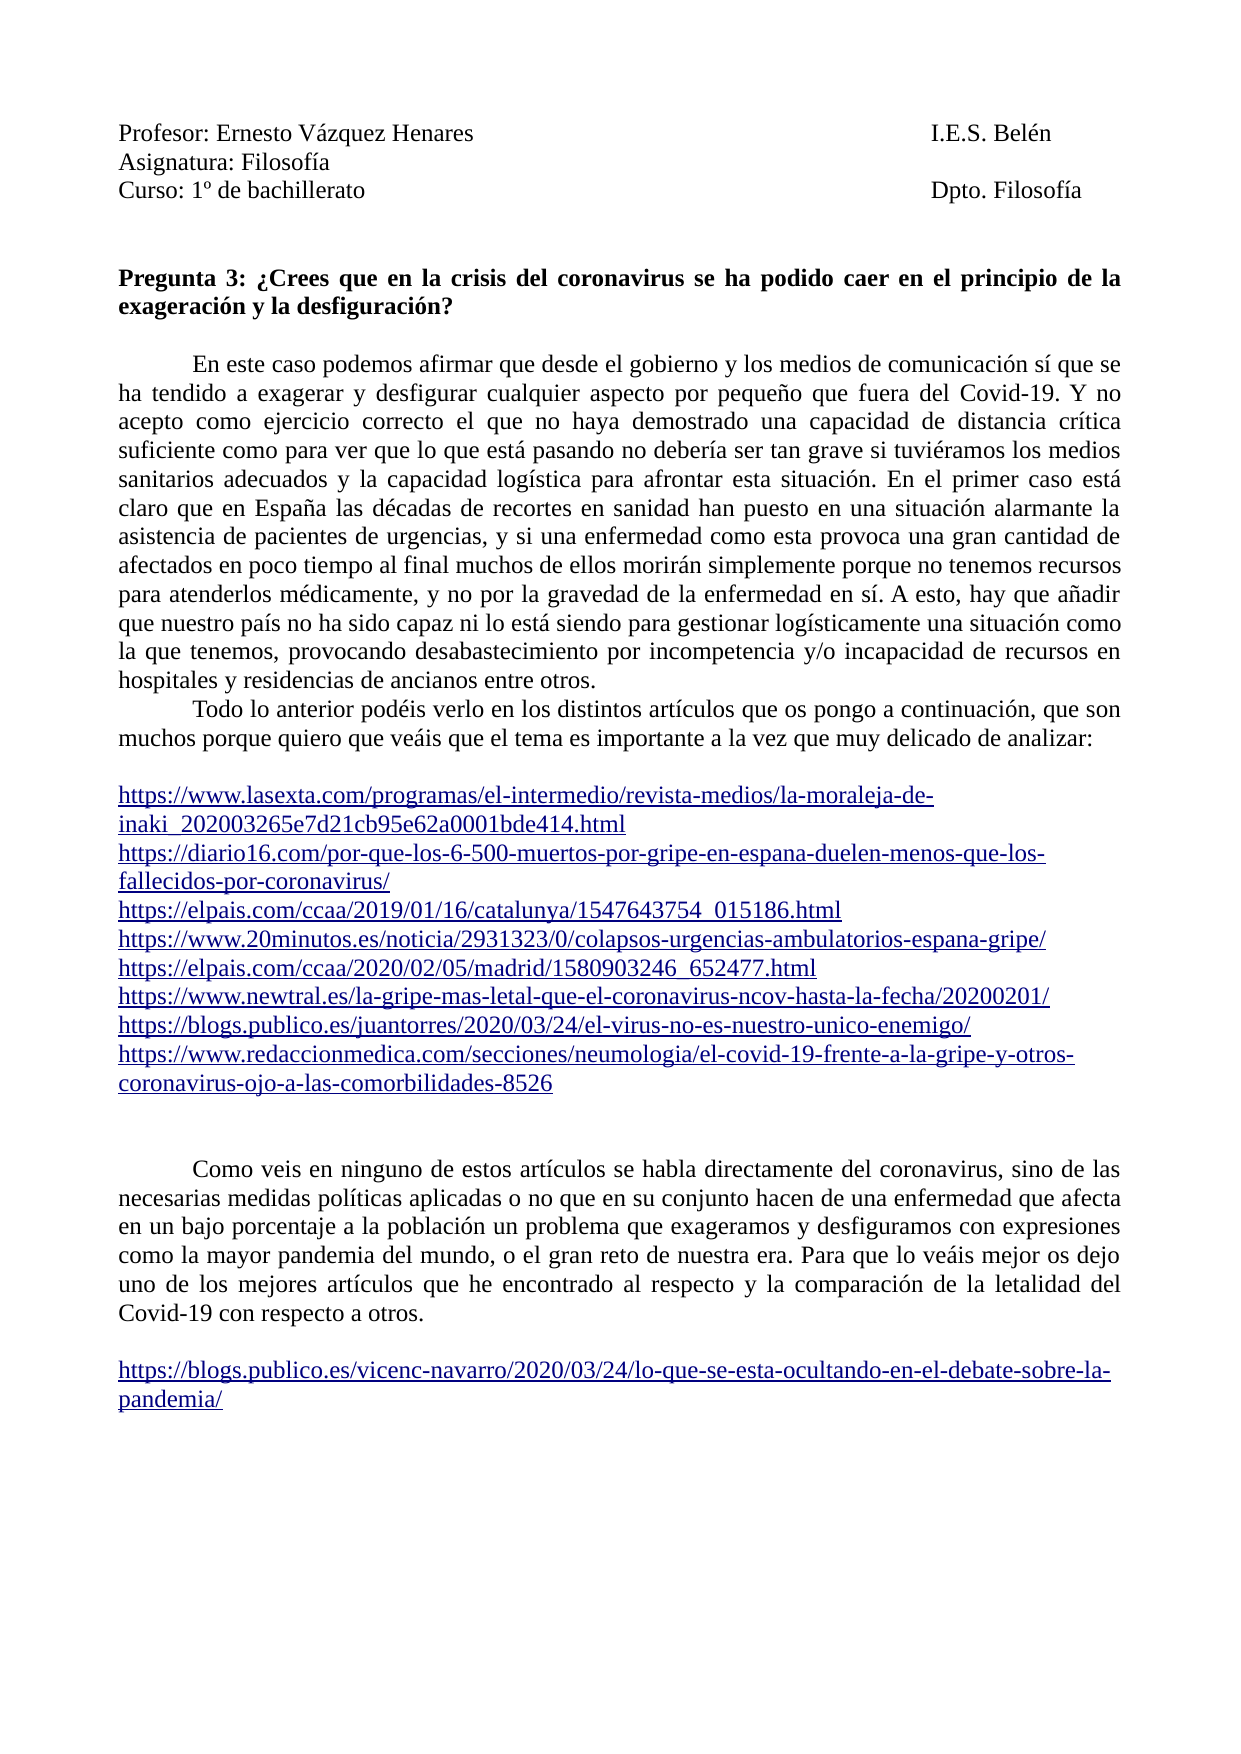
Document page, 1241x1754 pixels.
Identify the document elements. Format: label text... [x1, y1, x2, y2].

text https://www.lasexta.com/programas/el-intermedio/revista-medios/la-moraleja-de-inaki_202003265e7d21cb95e62a0001bde414.html [118, 780, 1122, 838]
text Pregunta 3: ¿Crees que en la crisis del coronavirus se ha podido caer en el principio de la exageración y la desfiguración? [118, 263, 1122, 320]
text https://blogs.publico.es/juantorres/2020/03/24/el-virus-no-es-nuestro-unico-enemigo/ [118, 1010, 1122, 1039]
text https://www.newtral.es/la-gripe-mas-letal-que-el-coronavirus-ncov-hasta-la-fecha/20200201/ [118, 981, 1122, 1010]
text https://elpais.com/ccaa/2019/01/16/catalunya/1547643754_015186.html [118, 895, 1122, 924]
text Todo lo anterior podéis verlo en los distintos artículos que os pongo a continuación, que son muchos porque quiero que veáis que el tema es importante a la vez que muy delicado de analizar: [118, 694, 1122, 751]
text https://www.redaccionmedica.com/secciones/neumologia/el-covid-19-frente-a-la-gripe-y-otros-coronavirus-ojo-a-las-comorbilidades-8526 [118, 1039, 1122, 1096]
text https://www.20minutos.es/noticia/2931323/0/colapsos-urgencias-ambulatorios-espana-gripe/ [118, 924, 1122, 953]
text En este caso podemos afirmar que desde el gobierno y los medios de comunicación sí que se ha tendido a exagerar y desfigurar cualquier aspecto por pequeño que fuera del Covid-19. Y no acepto como ejercicio correcto el que no haya demostrado una capacidad de distancia crítica suficiente como para ver que lo que está pasando no debería ser tan grave si tuviéramos los medios sanitarios adecuados y la capacidad logística para afrontar esta situación. En el primer caso está claro que en España las décadas de recortes en sanidad han puesto en una situación alarmante la asistencia de pacientes de urgencias, y si una enfermedad como esta provoca una gran cantidad de afectados en poco tiempo al final muchos de ellos morirán simplemente porque no tenemos recursos para atenderlos médicamente, y no por la gravedad de la enfermedad en sí. A esto, hay que añadir que nuestro país no ha sido capaz ni lo está siendo para gestionar logísticamente una situación como la que tenemos, provocando desabastecimiento por incompetencia y/o incapacidad de recursos en hospitales y residencias de ancianos entre otros. [118, 349, 1122, 694]
text https://elpais.com/ccaa/2020/02/05/madrid/1580903246_652477.html [118, 953, 1122, 981]
text Como veis en ninguno de estos artículos se habla directamente del coronavirus, sino de las necesarias medidas políticas aplicadas o no que en su conjunto hacen de una enfermedad que afecta en un bajo porcentaje a la población un problema que exageramos y desfiguramos con expresiones como la mayor pandemia del mundo, o el gran reto de nuestra era. Para que lo veáis mejor os dejo uno de los mejores artículos que he encontrado al respecto y la comparación de la letalidad del Covid-19 con respecto a otros. [118, 1154, 1122, 1326]
text https://blogs.publico.es/vicenc-navarro/2020/03/24/lo-que-se-esta-ocultando-en-el-debate-sobre-la-pandemia/ [118, 1355, 1122, 1413]
text https://diario16.com/por-que-los-6-500-muertos-por-gripe-en-espana-duelen-menos-que-los-fallecidos-por-coronavirus/ [118, 838, 1122, 895]
